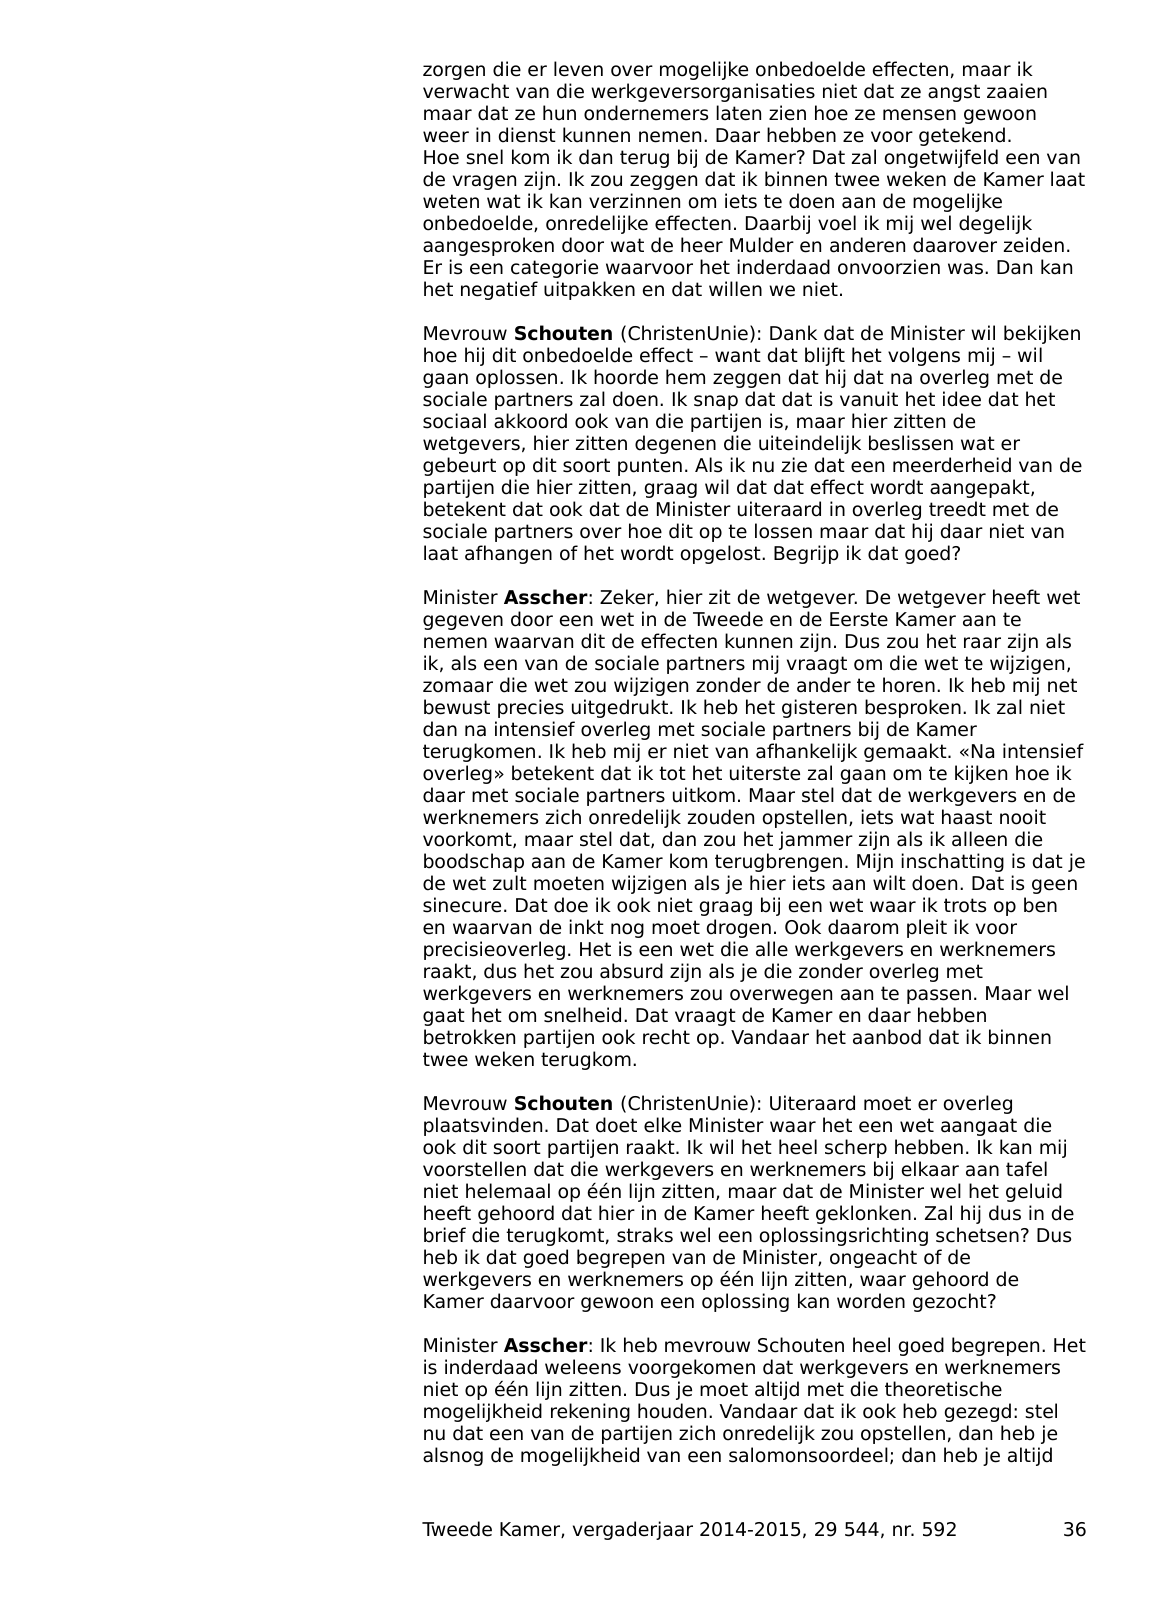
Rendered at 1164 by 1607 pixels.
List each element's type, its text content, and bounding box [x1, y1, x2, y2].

text Hoe snel kom ik dan terug bij de Kamer? Dat zal ongetwijfeld een van de vragen zijn. Ik zou zeggen dat ik binnen twee weken de Kamer laat weten wat ik kan verzinnen om iets te doen aan de mogelijke onbedoelde, onredelijke effecten. Daarbij voel ik mij wel degelijk aangesproken door wat de heer Mulder en anderen daarover zeiden. Er is een categorie waarvoor het inderdaad onvoorzien was. Dan kan het negatief uitpakken en dat willen we niet. [422, 147, 1087, 301]
text Mevrouw Schouten (ChristenUnie): Uiteraard moet er overleg plaatsvinden. Dat doet elke Minister waar het een wet aangaat die ook dit soort partijen raakt. Ik wil het heel scherp hebben. Ik kan mij voorstellen dat die werkgevers en werknemers bij elkaar aan tafel niet helemaal op één lijn zitten, maar dat de Minister wel het geluid heeft gehoord dat hier in de Kamer heeft geklonken. Zal hij dus in de brief die terugkomt, straks wel een oplossingsrichting schetsen? Dus heb ik dat goed begrepen van de Minister, ongeacht of de werkgevers en werknemers op één lijn zitten, waar gehoord de Kamer daarvoor gewoon een oplossing kan worden gezocht? [422, 1093, 1087, 1312]
text Mevrouw Schouten (ChristenUnie): Dank dat de Minister wil bekijken hoe hij dit onbedoelde effect – want dat blijft het volgens mij – wil gaan oplossen. Ik hoorde hem zeggen dat hij dat na overleg met de sociale partners zal doen. Ik snap dat dat is vanuit het idee dat het sociaal akkoord ook van die partijen is, maar hier zitten de wetgevers, hier zitten degenen die uiteindelijk beslissen wat er gebeurt op dit soort punten. Als ik nu zie dat een meerderheid van de partijen die hier zitten, graag wil dat dat effect wordt aangepakt, betekent dat ook dat de Minister uiteraard in overleg treedt met de sociale partners over hoe dit op te lossen maar dat hij daar niet van laat afhangen of het wordt opgelost. Begrijp ik dat goed? [422, 323, 1087, 565]
text Minister Asscher: Ik heb mevrouw Schouten heel goed begrepen. Het is inderdaad weleens voorgekomen dat werkgevers en werknemers niet op één lijn zitten. Dus je moet altijd met die theoretische mogelijkheid rekening houden. Vandaar dat ik ook heb gezegd: stel nu dat een van de partijen zich onredelijk zou opstellen, dan heb je alsnog de mogelijkheid van een salomonsoordeel; dan heb je altijd [422, 1335, 1087, 1467]
text Minister Asscher: Zeker, hier zit de wetgever. De wetgever heeft wet gegeven door een wet in de Tweede en de Eerste Kamer aan te nemen waarvan dit de effecten kunnen zijn. Dus zou het raar zijn als ik, als een van de sociale partners mij vraagt om die wet te wijzigen, zomaar die wet zou wijzigen zonder de ander te horen. Ik heb mij net bewust precies uitgedrukt. Ik heb het gisteren besproken. Ik zal niet dan na intensief overleg met sociale partners bij de Kamer terugkomen. Ik heb mij er niet van afhankelijk gemaakt. «Na intensief overleg» betekent dat ik tot het uiterste zal gaan om te kijken hoe ik daar met sociale partners uitkom. Maar stel dat de werkgevers en de werknemers zich onredelijk zouden opstellen, iets wat haast nooit voorkomt, maar stel dat, dan zou het jammer zijn als ik alleen die boodschap aan de Kamer kom terugbrengen. Mijn inschatting is dat je de wet zult moeten wijzigen als je hier iets aan wilt doen. Dat is geen sinecure. Dat doe ik ook niet graag bij een wet waar ik trots op ben en waarvan de inkt nog moet drogen. Ook daarom pleit ik voor precisieoverleg. Het is een wet die alle werkgevers en werknemers raakt, dus het zou absurd zijn als je die zonder overleg met werkgevers en werknemers zou overwegen aan te passen. Maar wel gaat het om snelheid. Dat vraagt de Kamer en daar hebben betrokken partijen ook recht op. Vandaar het aanbod dat ik binnen twee weken terugkom. [422, 587, 1087, 1071]
text zorgen die er leven over mogelijke onbedoelde effecten, maar ik verwacht van die werkgeversorganisaties niet dat ze angst zaaien maar dat ze hun ondernemers laten zien hoe ze mensen gewoon weer in dienst kunnen nemen. Daar hebben ze voor getekend. [422, 59, 1087, 147]
